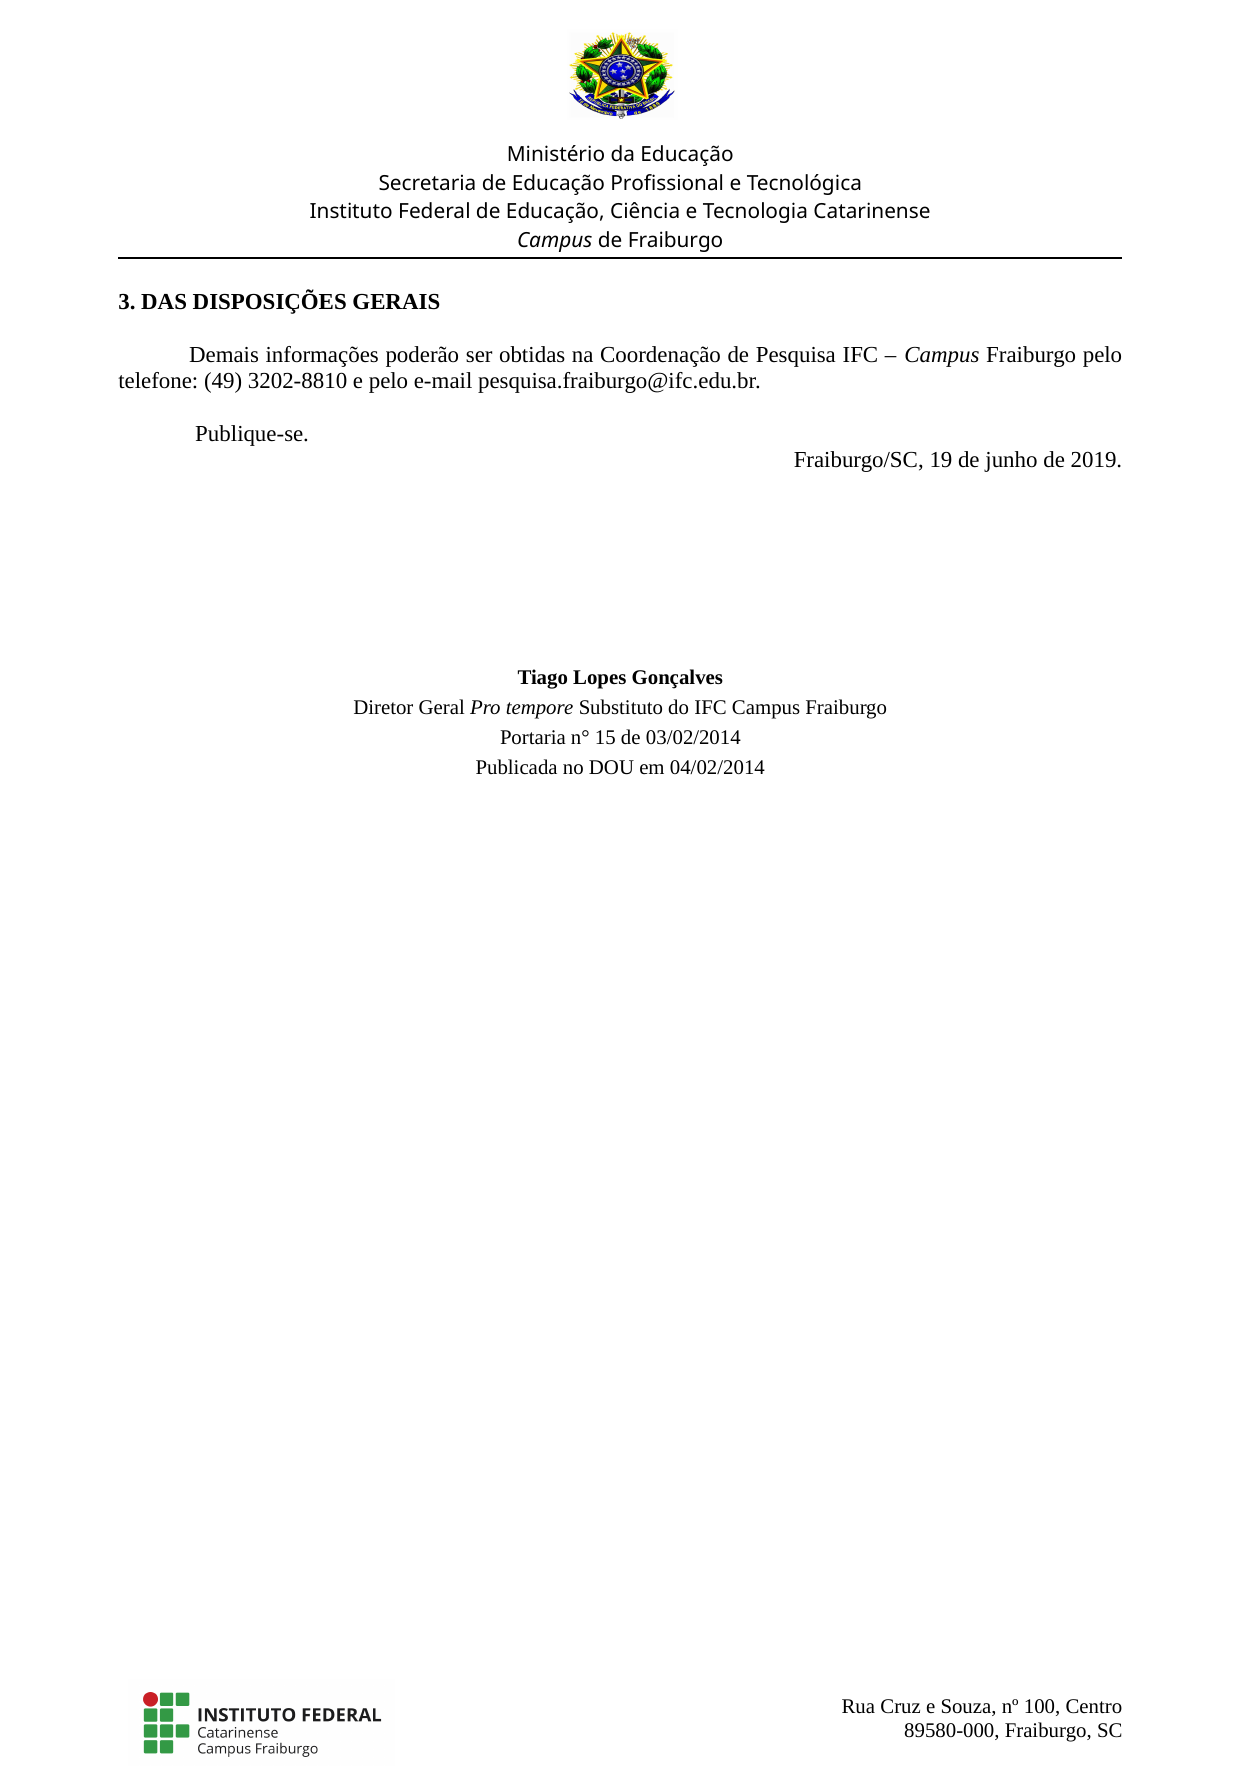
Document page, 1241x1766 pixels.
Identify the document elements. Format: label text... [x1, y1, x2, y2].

text Publicada no DOU em 04/02/2014 [118, 755, 1122, 779]
picture [128, 1679, 396, 1766]
text Portaria n° 15 de 03/02/2014 [118, 725, 1122, 749]
text Diretor Geral Pro tempore Substituto do IFC Campus Fraiburgo [118, 695, 1122, 719]
text Tiago Lopes Gonçalves [118, 665, 1122, 689]
text Publique-se. [118, 420, 1122, 446]
text Fraiburgo/SC, 19 de junho de 2019. [82, 446, 1122, 473]
text Demais informações poderão ser obtidas na Coordenação de Pesquisa IFC – Campus Fraiburgo pelo telefone: (49) 3202-8810 e pelo e-mail pesquisa.fraiburgo@ifc.edu.br. [118, 341, 1122, 394]
text 3. DAS DISPOSIÇÕES GERAIS [118, 288, 1122, 315]
